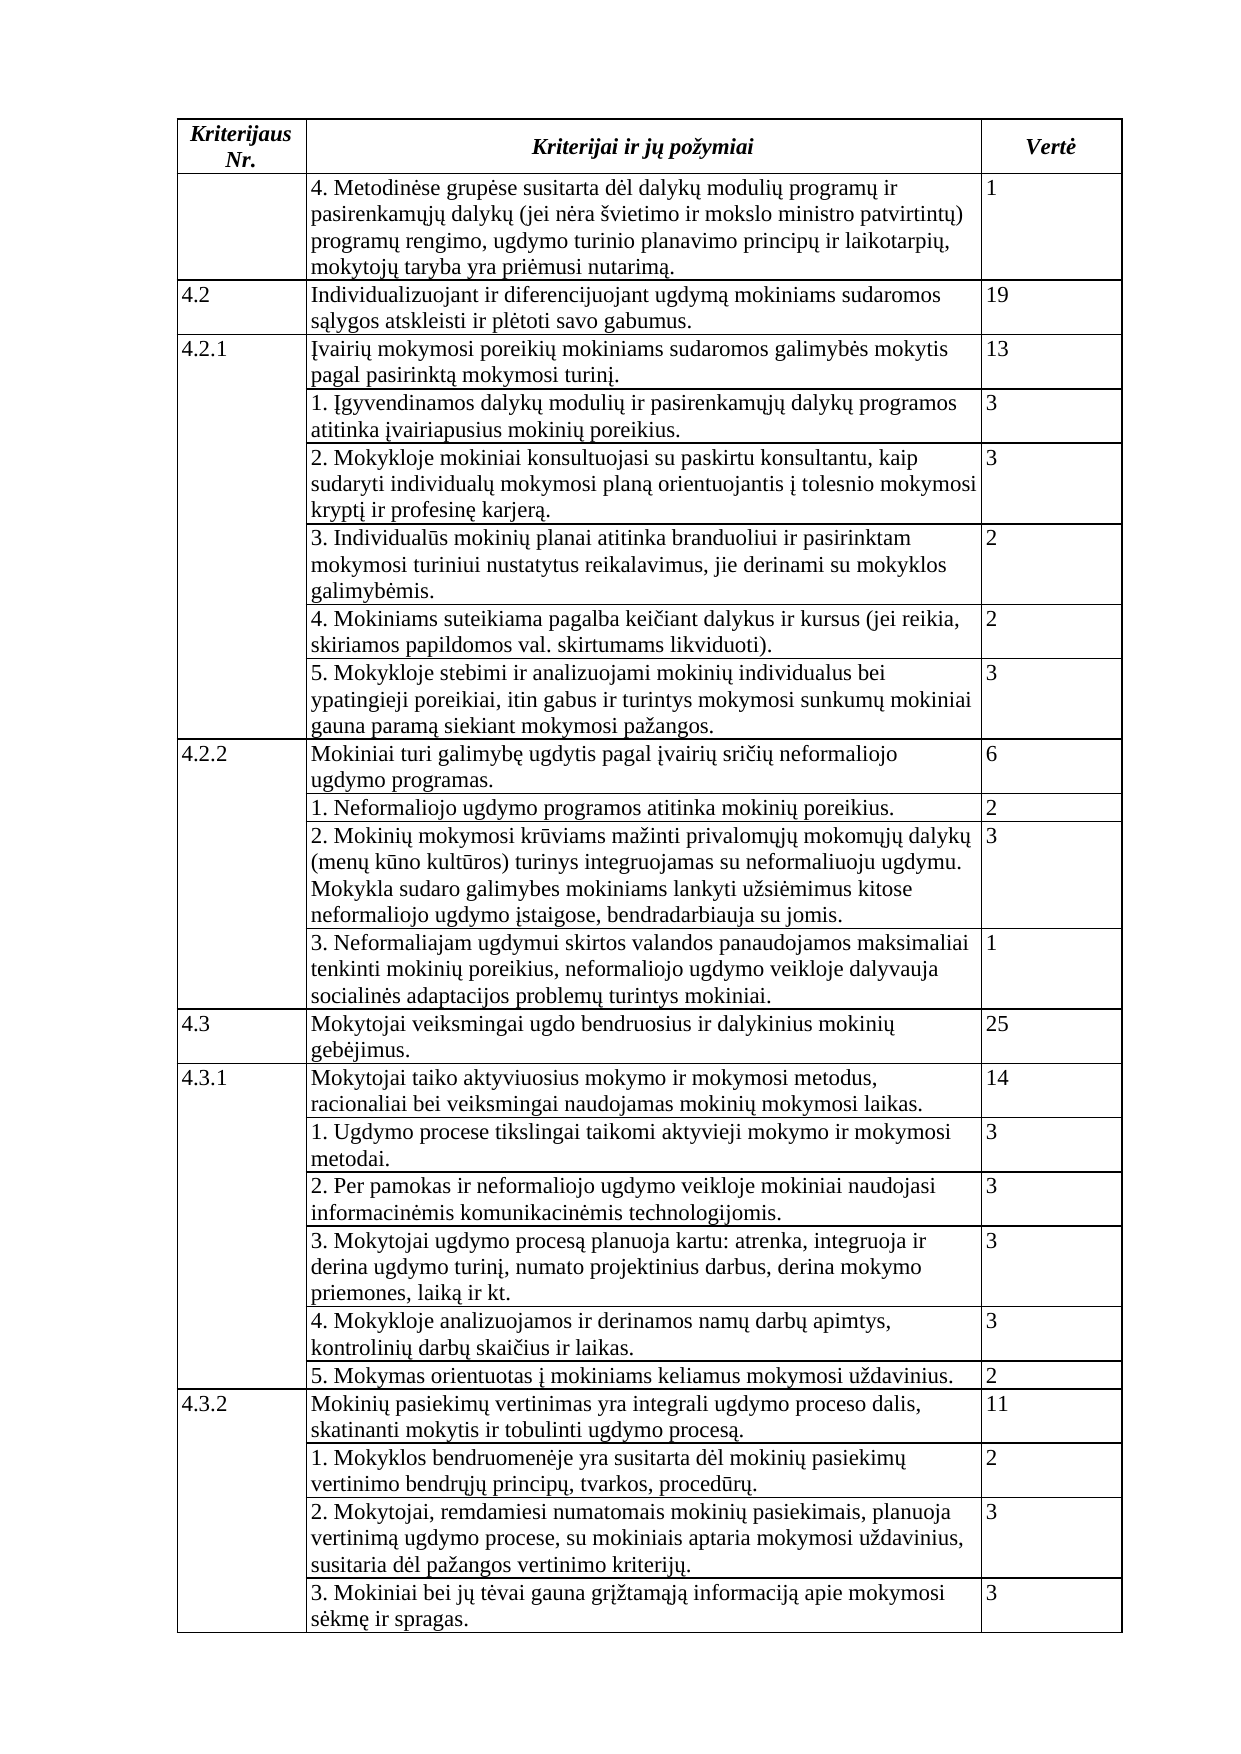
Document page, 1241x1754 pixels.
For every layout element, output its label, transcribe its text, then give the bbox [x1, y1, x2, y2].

table_cell [178, 174, 306, 279]
table_cell 4.2 [178, 281, 306, 334]
table_cell 1. Neformaliojo ugdymo programos atitinka mokinių poreikius. [307, 794, 981, 821]
table_cell 3 [982, 1579, 1121, 1631]
table_cell 3 [982, 1227, 1121, 1306]
table_cell 4. Metodinėse grupėse susitarta dėl dalykų modulių programų ir pasirenkamųjų dalykų (jei nėra švietimo ir mokslo ministro patvirtintų) programų rengimo, ugdymo turinio planavimo principų ir laikotarpių, mokytojų taryba yra priėmusi nutarimą. [307, 174, 981, 279]
table_cell 3 [982, 659, 1121, 738]
table_cell 2 [982, 1362, 1121, 1388]
table_cell 4.3.1 [178, 1064, 306, 1388]
table_cell 2 [982, 525, 1121, 603]
table_cell 3 [982, 1307, 1121, 1360]
table_cell 3. Individualūs mokinių planai atitinka branduoliui ir pasirinktam mokymosi turiniui nustatytus reikalavimus, jie derinami su mokyklos galimybėmis. [307, 525, 981, 603]
table_cell 19 [982, 281, 1121, 334]
table_cell 1 [982, 929, 1121, 1008]
table_cell 3 [982, 444, 1121, 523]
table_cell 11 [982, 1390, 1121, 1442]
table_cell 2. Per pamokas ir neformaliojo ugdymo veikloje mokiniai naudojasi informacinėmis komunikacinėmis technologijomis. [307, 1173, 981, 1225]
table_cell 4.2.1 [178, 335, 306, 738]
table_cell 1. Mokyklos bendruomenėje yra susitarta dėl mokinių pasiekimų vertinimo bendrųjų principų, tvarkos, procedūrų. [307, 1444, 981, 1497]
table_cell 1. Įgyvendinamos dalykų modulių ir pasirenkamųjų dalykų programos atitinka įvairiapusius mokinių poreikius. [307, 390, 981, 442]
table_cell 4.3 [178, 1010, 306, 1062]
table_cell Mokytojai taiko aktyviuosius mokymo ir mokymosi metodus, racionaliai bei veiksmingai naudojamas mokinių mokymosi laikas. [307, 1064, 981, 1117]
table_header Vertė [982, 120, 1121, 172]
table_cell 2 [982, 605, 1121, 658]
table_cell Mokytojai veiksmingai ugdo bendruosius ir dalykinius mokinių gebėjimus. [307, 1010, 981, 1062]
table_cell 3. Neformaliajam ugdymui skirtos valandos panaudojamos maksimaliai tenkinti mokinių poreikius, neformaliojo ugdymo veikloje dalyvauja socialinės adaptacijos problemų turintys mokiniai. [307, 929, 981, 1008]
table_cell Mokinių pasiekimų vertinimas yra integrali ugdymo proceso dalis, skatinanti mokytis ir tobulinti ugdymo procesą. [307, 1390, 981, 1442]
table_cell Įvairių mokymosi poreikių mokiniams sudaromos galimybės mokytis pagal pasirinktą mokymosi turinį. [307, 335, 981, 388]
table_cell 3 [982, 390, 1121, 442]
table_header Kriterijaus Nr. [178, 120, 306, 172]
table_cell 4. Mokykloje analizuojamos ir derinamos namų darbų apimtys, kontrolinių darbų skaičius ir laikas. [307, 1307, 981, 1360]
table_cell 1. Ugdymo procese tikslingai taikomi aktyvieji mokymo ir mokymosi metodai. [307, 1118, 981, 1171]
table_cell 14 [982, 1064, 1121, 1117]
table_cell 2. Mokykloje mokiniai konsultuojasi su paskirtu konsultantu, kaip sudaryti individualų mokymosi planą orientuojantis į tolesnio mokymosi kryptį ir profesinę karjerą. [307, 444, 981, 523]
table_cell 25 [982, 1010, 1121, 1062]
table_cell 6 [982, 740, 1121, 793]
table_cell 2 [982, 794, 1121, 821]
table_cell 2. Mokytojai, remdamiesi numatomais mokinių pasiekimais, planuoja vertinimą ugdymo procese, su mokiniais aptaria mokymosi uždavinius, susitaria dėl pažangos vertinimo kriterijų. [307, 1498, 981, 1577]
table_cell Individualizuojant ir diferencijuojant ugdymą mokiniams sudaromos sąlygos atskleisti ir plėtoti savo gabumus. [307, 281, 981, 334]
table_cell 3 [982, 1498, 1121, 1577]
table_cell 2 [982, 1444, 1121, 1497]
table_cell 4. Mokiniams suteikiama pagalba keičiant dalykus ir kursus (jei reikia, skiriamos papildomos val. skirtumams likviduoti). [307, 605, 981, 658]
table_cell 4.2.2 [178, 740, 306, 1008]
table_cell 5. Mokykloje stebimi ir analizuojami mokinių individualus bei ypatingieji poreikiai, itin gabus ir turintys mokymosi sunkumų mokiniai gauna paramą siekiant mokymosi pažangos. [307, 659, 981, 738]
table_cell 13 [982, 335, 1121, 388]
table_cell Mokiniai turi galimybę ugdytis pagal įvairių sričių neformaliojo ugdymo programas. [307, 740, 981, 793]
table_cell 3. Mokytojai ugdymo procesą planuoja kartu: atrenka, integruoja ir derina ugdymo turinį, numato projektinius darbus, derina mokymo priemones, laiką ir kt. [307, 1227, 981, 1306]
table_header Kriterijai ir jų požymiai [307, 120, 981, 172]
table_cell 3 [982, 822, 1121, 927]
table_cell 3 [982, 1118, 1121, 1171]
table_cell 3. Mokiniai bei jų tėvai gauna grįžtamąją informaciją apie mokymosi sėkmę ir spragas. [307, 1579, 981, 1631]
table_cell 3 [982, 1173, 1121, 1225]
table_cell 1 [982, 174, 1121, 279]
table_cell 2. Mokinių mokymosi krūviams mažinti privalomųjų mokomųjų dalykų (menų kūno kultūros) turinys integruojamas su neformaliuoju ugdymu. Mokykla sudaro galimybes mokiniams lankyti užsiėmimus kitose neformaliojo ugdymo įstaigose, bendradarbiauja su jomis. [307, 822, 981, 927]
table_cell 4.3.2 [178, 1390, 306, 1631]
table_cell 5. Mokymas orientuotas į mokiniams keliamus mokymosi uždavinius. [307, 1362, 981, 1388]
